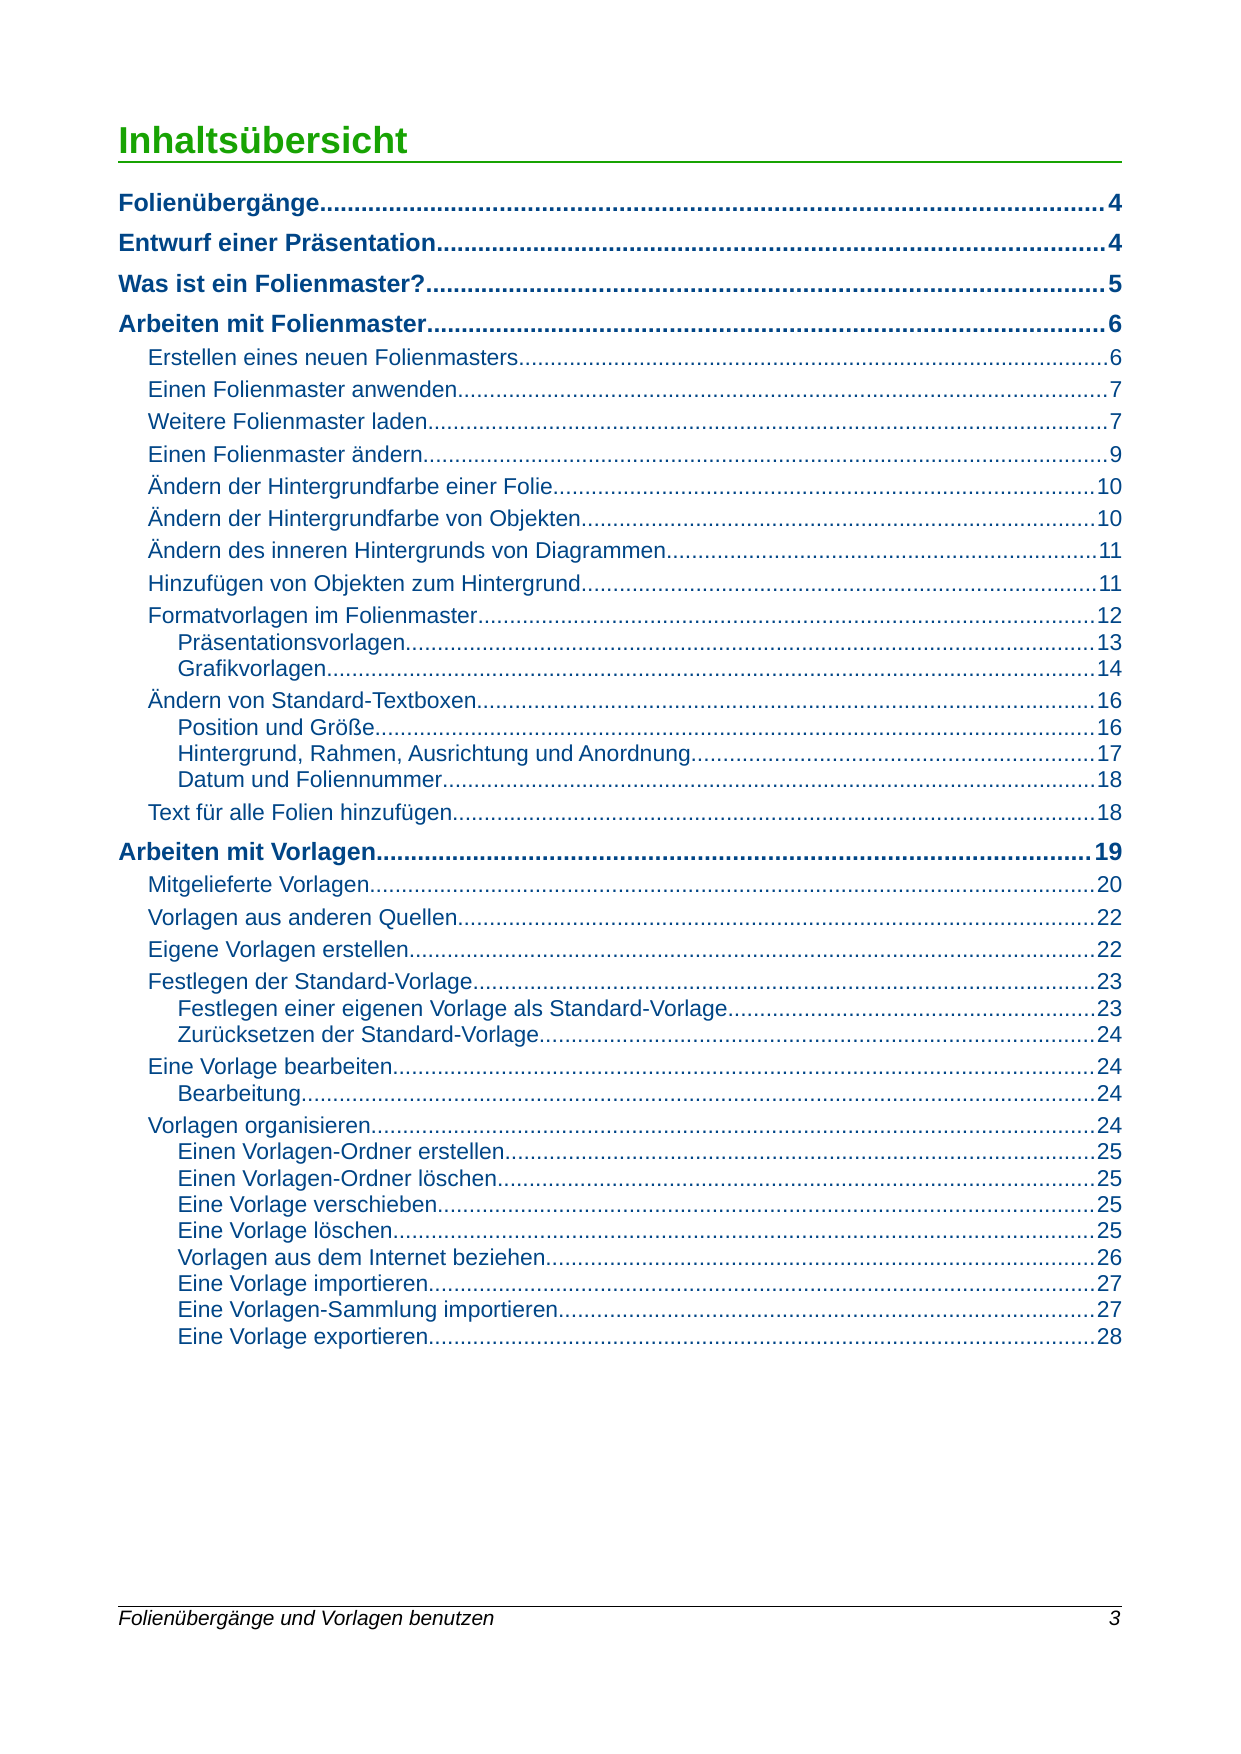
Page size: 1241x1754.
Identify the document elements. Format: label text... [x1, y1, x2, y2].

text Eine Vorlage importieren 27 [177, 1270, 1122, 1296]
text Eine Vorlagen-Sammlung importieren 27 [177, 1296, 1122, 1323]
text Was ist ein Folienmaster? 5 [118, 268, 1122, 297]
text Präsentationsvorlagen 13 [177, 628, 1122, 655]
text Ändern von Standard-Textboxen 16 [148, 687, 1122, 713]
text Festlegen einer eigenen Vorlage als Standard-Vorlage 23 [177, 994, 1122, 1021]
text Ändern des inneren Hintergrunds von Diagrammen 11 [148, 537, 1122, 564]
text Inhaltsübersicht [118, 118, 1122, 161]
text Eine Vorlage löschen 25 [177, 1217, 1122, 1243]
text Erstellen eines neuen Folienmasters 6 [148, 344, 1122, 370]
text Einen Vorlagen-Ordner erstellen 25 [177, 1138, 1122, 1164]
text Eigene Vorlagen erstellen 22 [148, 936, 1122, 962]
text Einen Folienmaster anwenden 7 [148, 376, 1122, 402]
text Ändern der Hintergrundfarbe einer Folie 10 [148, 473, 1122, 499]
text Arbeiten mit Vorlagen 19 [118, 837, 1122, 865]
text Mitgelieferte Vorlagen 20 [148, 871, 1122, 898]
text Eine Vorlage exportieren 28 [177, 1323, 1122, 1349]
text Hintergrund, Rahmen, Ausrichtung und Anordnung 17 [177, 740, 1122, 766]
text Einen Folienmaster ändern 9 [148, 441, 1122, 467]
text Formatvorlagen im Folienmaster 12 [148, 602, 1122, 628]
text Ändern der Hintergrundfarbe von Objekten 10 [148, 505, 1122, 532]
text Datum und Foliennummer 18 [177, 766, 1122, 792]
text Entwurf einer Präsentation 4 [118, 228, 1122, 257]
text Eine Vorlage bearbeiten 24 [148, 1053, 1122, 1079]
text Arbeiten mit Folienmaster 6 [118, 309, 1122, 338]
text Vorlagen aus anderen Quellen 22 [148, 903, 1122, 930]
text Text für alle Folien hinzufügen 18 [148, 798, 1122, 825]
text Hinzufügen von Objekten zum Hintergrund 11 [148, 570, 1122, 596]
text Grafikvorlagen 14 [177, 655, 1122, 681]
text Zurücksetzen der Standard-Vorlage 24 [177, 1021, 1122, 1047]
text Festlegen der Standard-Vorlage 23 [148, 968, 1122, 994]
text Folienübergänge 4 [118, 187, 1122, 216]
text Bearbeitung 24 [177, 1079, 1122, 1106]
text Weitere Folienmaster laden 7 [148, 408, 1122, 435]
text Einen Vorlagen-Ordner löschen 25 [177, 1164, 1122, 1191]
text Vorlagen aus dem Internet beziehen 26 [177, 1243, 1122, 1270]
text Eine Vorlage verschieben 25 [177, 1191, 1122, 1217]
text Position und Größe 16 [177, 713, 1122, 740]
text Vorlagen organisieren 24 [148, 1112, 1122, 1138]
